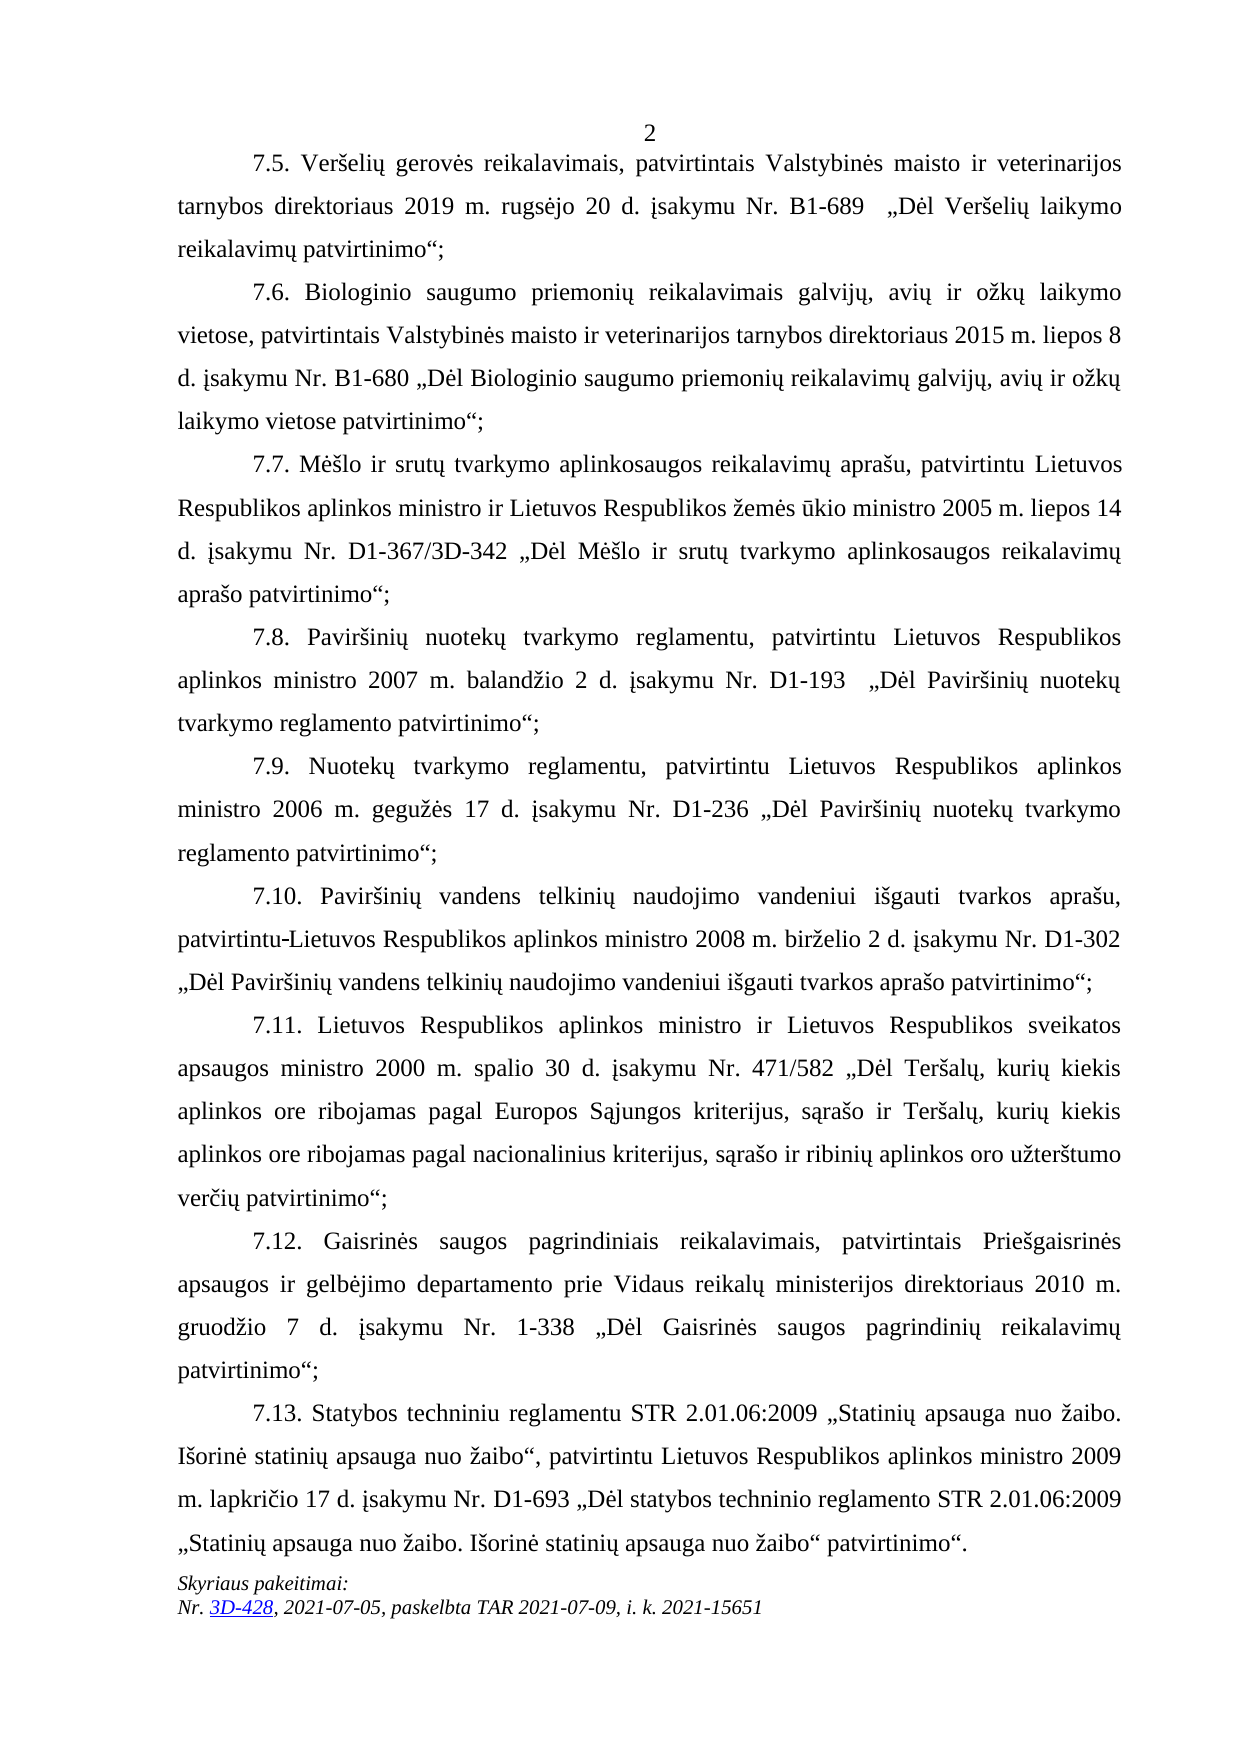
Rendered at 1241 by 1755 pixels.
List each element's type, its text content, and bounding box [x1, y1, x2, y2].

text 7.12. Gaisrinės saugos pagrindiniais reikalavimais, patvirtintais Priešgaisrinės apsaugos ir gelbėjimo departamento prie Vidaus reikalų ministerijos direktoriaus 2010 m. gruodžio 7 d. įsakymu Nr. 1-338 „Dėl Gaisrinės saugos pagrindinių reikalavimų patvirtinimo“; [177, 1226, 1122, 1384]
text 7.8. Paviršinių nuotekų tvarkymo reglamentu, patvirtintu Lietuvos Respublikos aplinkos ministro 2007 m. balandžio 2 d. įsakymu Nr. D1-193 „Dėl Paviršinių nuotekų tvarkymo reglamento patvirtinimo“; [177, 622, 1122, 737]
text 7.10. Paviršinių vandens telkinių naudojimo vandeniui išgauti tvarkos aprašu, patvirtintu Lietuvos Respublikos aplinkos ministro 2008 m. birželio 2 d. įsakymu Nr. D1-302 „Dėl Paviršinių vandens telkinių naudojimo vandeniui išgauti tvarkos aprašo patvirtinimo“; [177, 881, 1122, 996]
text 7.13. Statybos techniniu reglamentu STR 2.01.06:2009 „Statinių apsauga nuo žaibo. Išorinė statinių apsauga nuo žaibo“, patvirtintu Lietuvos Respublikos aplinkos ministro 2009 m. lapkričio 17 d. įsakymu Nr. D1-693 „Dėl statybos techninio reglamento STR 2.01.06:2009 „Statinių apsauga nuo žaibo. Išorinė statinių apsauga nuo žaibo“ patvirtinimo“. [177, 1398, 1122, 1556]
text 7.11. Lietuvos Respublikos aplinkos ministro ir Lietuvos Respublikos sveikatos apsaugos ministro 2000 m. spalio 30 d. įsakymu Nr. 471/582 „Dėl Teršalų, kurių kiekis aplinkos ore ribojamas pagal Europos Sąjungos kriterijus, sąrašo ir Teršalų, kurių kiekis aplinkos ore ribojamas pagal nacionalinius kriterijus, sąrašo ir ribinių aplinkos oro užterštumo verčių patvirtinimo“; [177, 1010, 1122, 1211]
text Skyriaus pakeitimai: [177, 1571, 1122, 1595]
text 7.9. Nuotekų tvarkymo reglamentu, patvirtintu Lietuvos Respublikos aplinkos ministro 2006 m. gegužės 17 d. įsakymu Nr. D1-236 „Dėl Paviršinių nuotekų tvarkymo reglamento patvirtinimo“; [177, 751, 1122, 866]
text 7.7. Mėšlo ir srutų tvarkymo aplinkosaugos reikalavimų aprašu, patvirtintu Lietuvos Respublikos aplinkos ministro ir Lietuvos Respublikos žemės ūkio ministro 2005 m. liepos 14 d. įsakymu Nr. D1-367/3D-342 „Dėl Mėšlo ir srutų tvarkymo aplinkosaugos reikalavimų aprašo patvirtinimo“; [177, 449, 1122, 608]
text 7.5. Veršelių gerovės reikalavimais, patvirtintais Valstybinės maisto ir veterinarijos tarnybos direktoriaus 2019 m. rugsėjo 20 d. įsakymu Nr. B1-689 „Dėl Veršelių laikymo reikalavimų patvirtinimo“; [177, 148, 1122, 263]
text 7.6. Biologinio saugumo priemonių reikalavimais galvijų, avių ir ožkų laikymo vietose, patvirtintais Valstybinės maisto ir veterinarijos tarnybos direktoriaus 2015 m. liepos 8 d. įsakymu Nr. B1-680 „Dėl Biologinio saugumo priemonių reikalavimų galvijų, avių ir ožkų laikymo vietose patvirtinimo“; [177, 277, 1122, 435]
text Nr. 3D-428, 2021-07-05, paskelbta TAR 2021-07-09, i. k. 2021-15651 [177, 1595, 1122, 1619]
